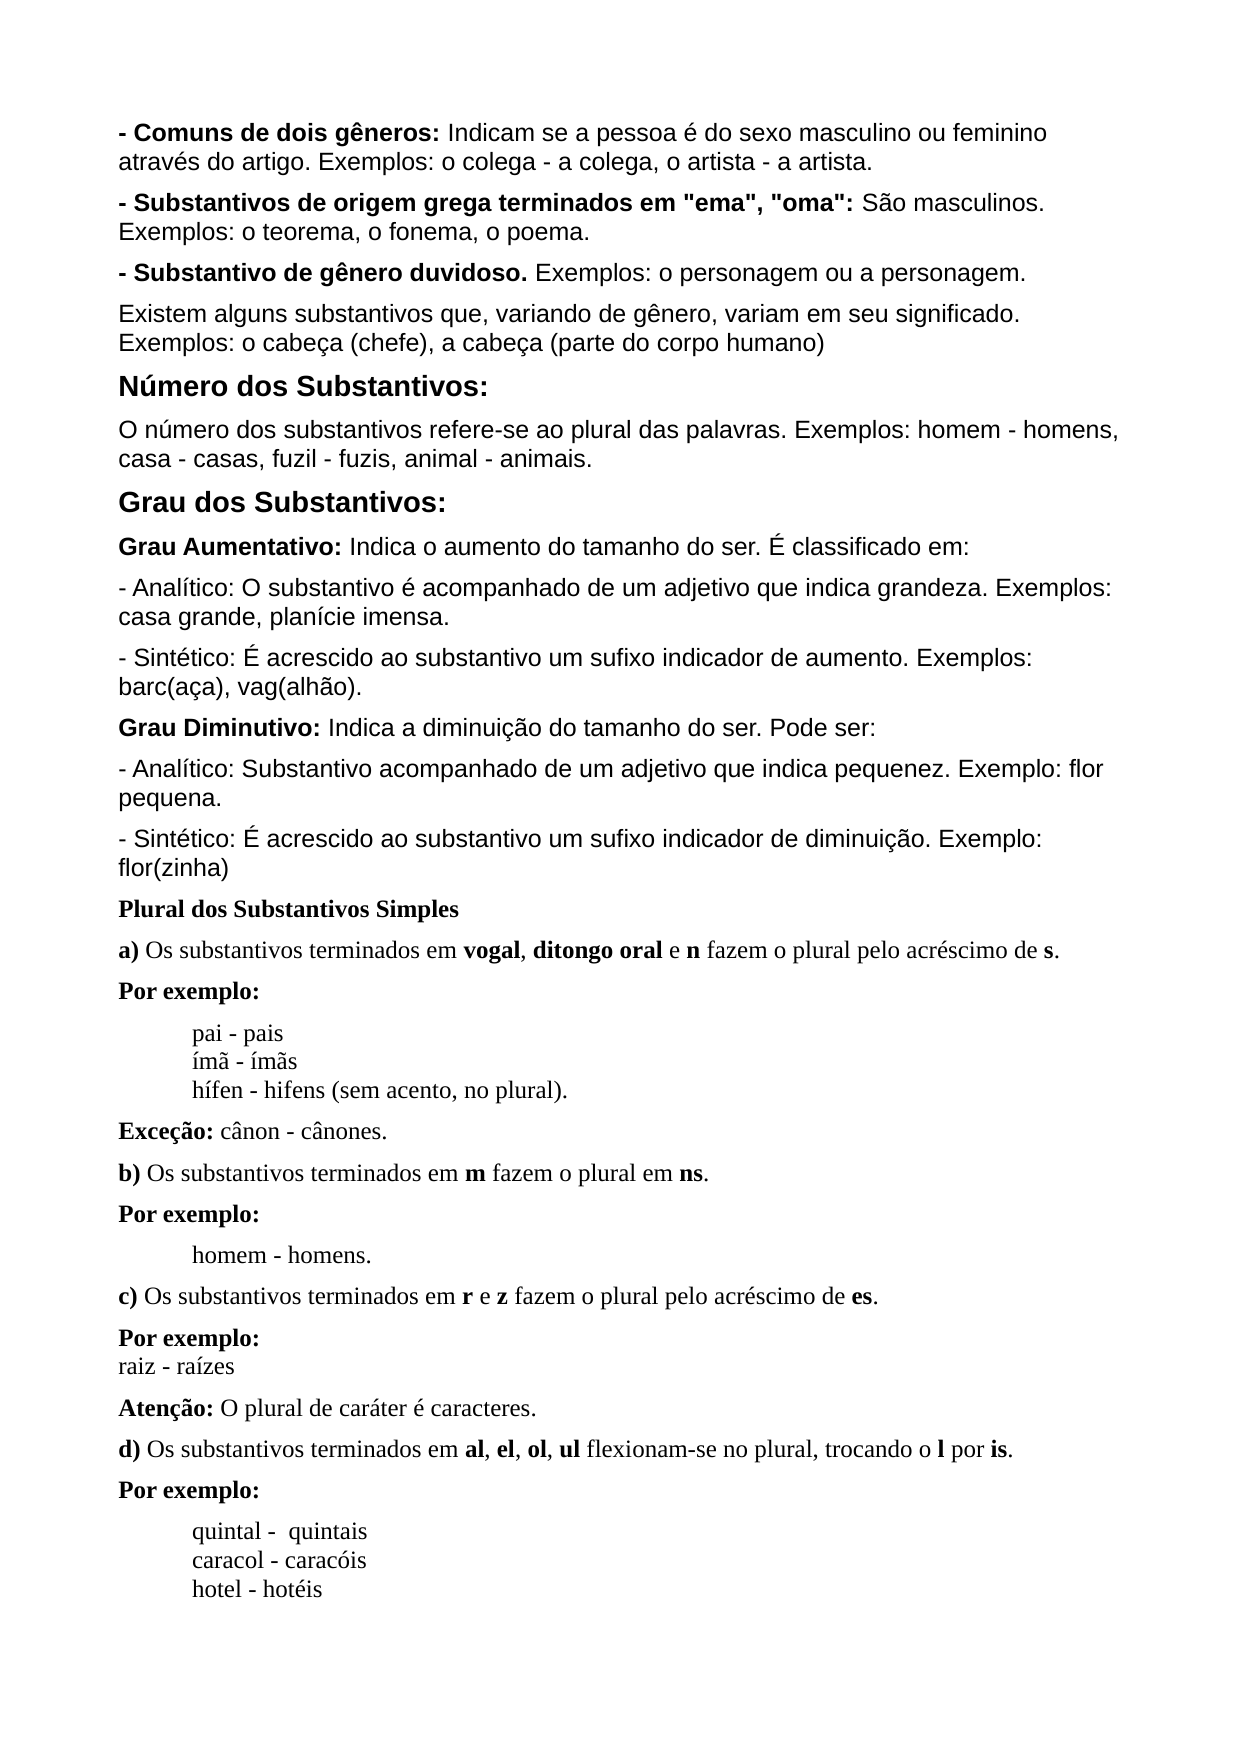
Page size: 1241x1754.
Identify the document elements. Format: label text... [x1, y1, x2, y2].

text Atenção: O plural de caráter é caracteres. [118, 1393, 1122, 1421]
text - Analítico: O substantivo é acompanhado de um adjetivo que indica grandeza. Exemplos: casa grande, planície imensa. [118, 573, 1122, 630]
text - Analítico: Substantivo acompanhado de um adjetivo que indica pequenez. Exemplo: flor pequena. [118, 754, 1122, 811]
text c) Os substantivos terminados em r e z fazem o plural pelo acréscimo de es. [118, 1281, 1122, 1310]
text - Sintético: É acrescido ao substantivo um sufixo indicador de aumento. Exemplos: barc(aça), vag(alhão). [118, 643, 1122, 700]
text a) Os substantivos terminados em vogal, ditongo oral e n fazem o plural pelo acréscimo de s. [118, 935, 1122, 964]
text - Comuns de dois gêneros: Indicam se a pessoa é do sexo masculino ou feminino através do artigo. Exemplos: o colega - a colega, o artista - a artista. [118, 118, 1122, 176]
list pai - pais ímã - ímãs hífen - hifens (sem acento, no plural). [162, 1018, 1122, 1104]
text Por exemplo: [118, 1199, 1122, 1228]
text Plural dos Substantivos Simples [118, 894, 1122, 923]
text Por exemplo: [118, 1475, 1122, 1504]
text Número dos Substantivos: [118, 369, 1122, 403]
text Grau dos Substantivos: [118, 485, 1122, 519]
text Exceção: cânon - cânones. [118, 1116, 1122, 1145]
text d) Os substantivos terminados em al, el, ol, ul flexionam-se no plural, trocando o l por is. [118, 1434, 1122, 1463]
text Grau Aumentativo: Indica o aumento do tamanho do ser. É classificado em: [118, 531, 1122, 560]
list quintal - quintais caracol - caracóis hotel - hotéis [162, 1516, 1122, 1603]
text - Substantivos de origem grega terminados em "ema", "oma": São masculinos. Exemplos: o teorema, o fonema, o poema. [118, 188, 1122, 246]
list homem - homens. [162, 1240, 1122, 1269]
text Por exemplo: [118, 976, 1122, 1005]
text O número dos substantivos refere-se ao plural das palavras. Exemplos: homem - homens, casa - casas, fuzil - fuzis, animal - animais. [118, 415, 1122, 473]
text Grau Diminutivo: Indica a diminuição do tamanho do ser. Pode ser: [118, 713, 1122, 741]
text b) Os substantivos terminados em m fazem o plural em ns. [118, 1158, 1122, 1186]
text Existem alguns substantivos que, variando de gênero, variam em seu significado. Exemplos: o cabeça (chefe), a cabeça (parte do corpo humano) [118, 299, 1122, 357]
text - Substantivo de gênero duvidoso. Exemplos: o personagem ou a personagem. [118, 258, 1122, 287]
text - Sintético: É acrescido ao substantivo um sufixo indicador de diminuição. Exemplo: flor(zinha) [118, 824, 1122, 881]
text Por exemplo: raiz - raízes [118, 1323, 1122, 1380]
